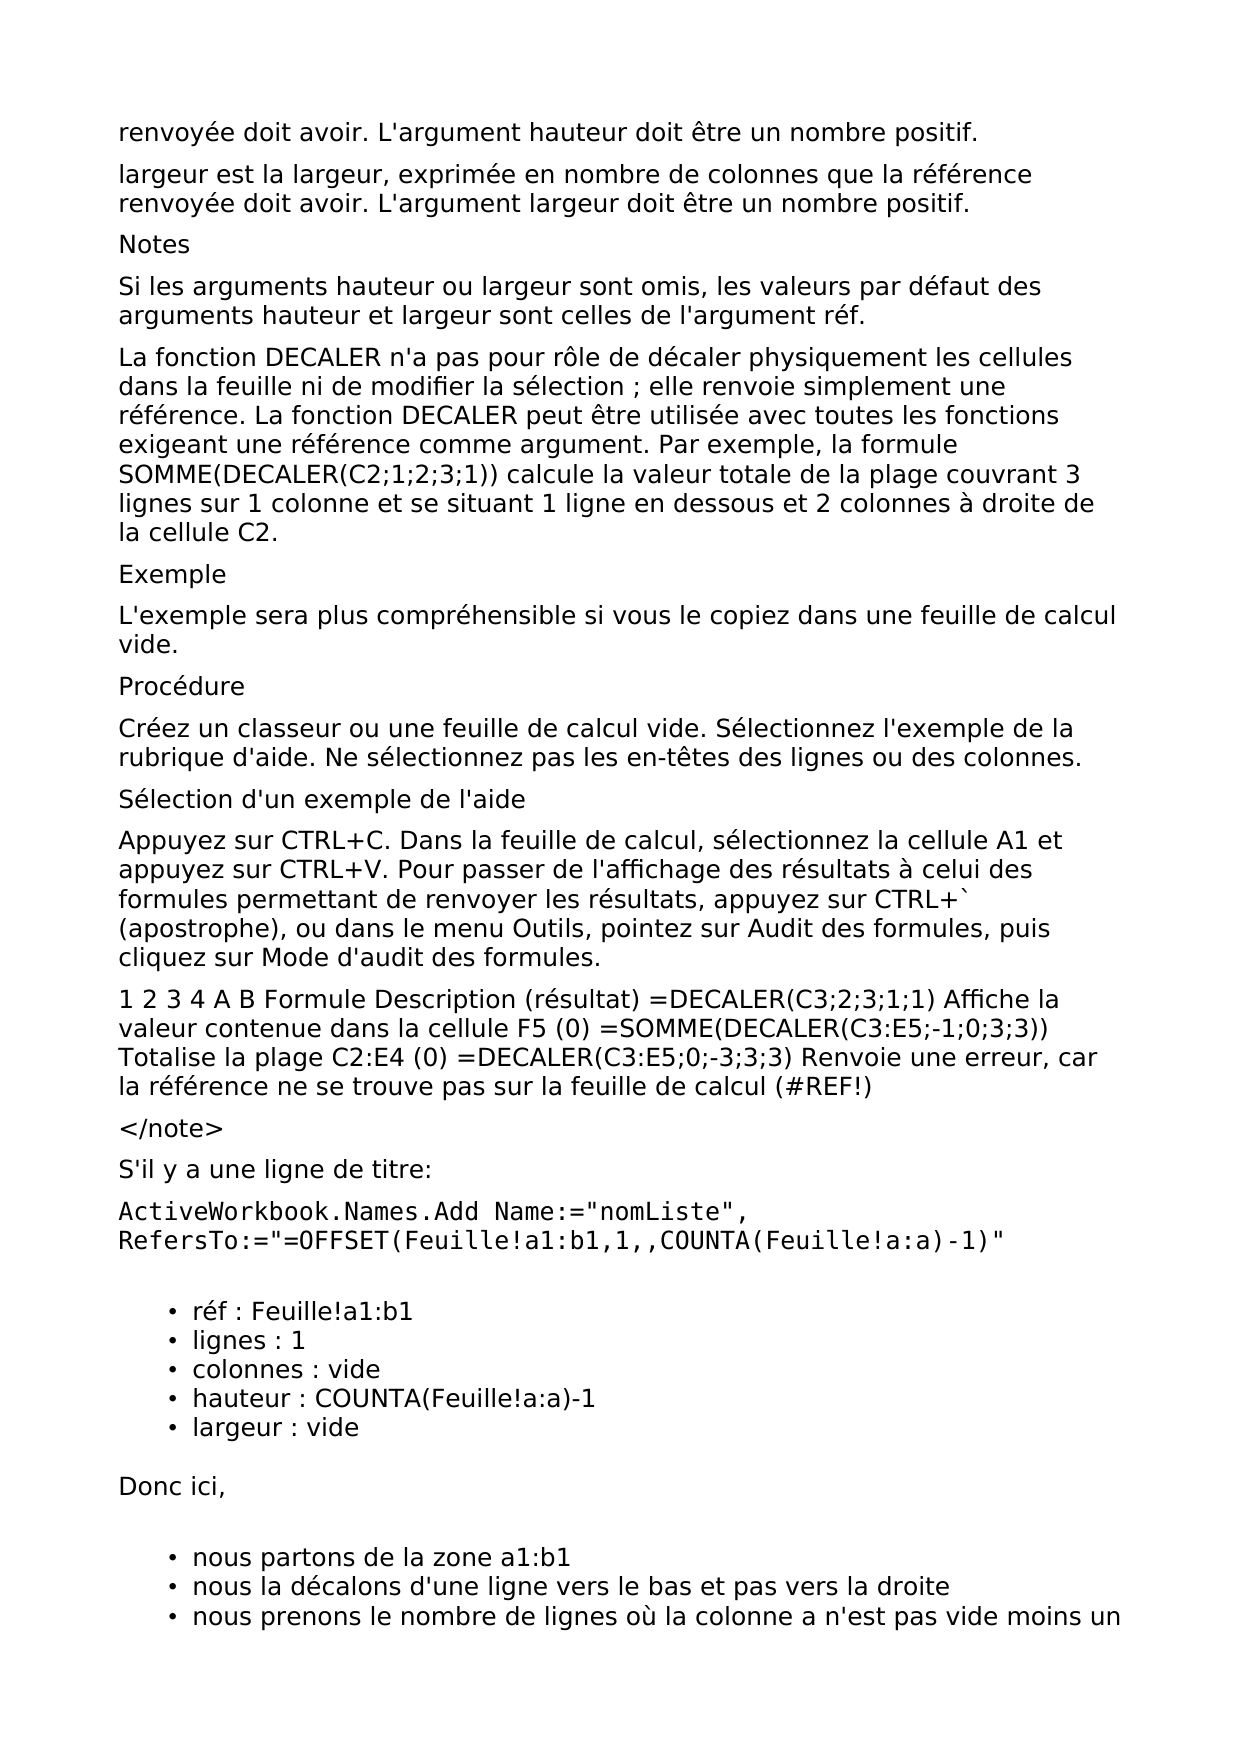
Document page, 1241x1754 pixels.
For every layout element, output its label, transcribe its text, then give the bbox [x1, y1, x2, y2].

list hauteur : COUNTA(Feuille!a:a)-1 [177, 1384, 1122, 1413]
text </note> [118, 1114, 1122, 1143]
text Exemple [118, 560, 1122, 589]
list nous la décalons d'une ligne vers le bas et pas vers la droite [177, 1572, 1122, 1602]
text Appuyez sur CTRL+C. Dans la feuille de calcul, sélectionnez la cellule A1 et appuyez sur CTRL+V. Pour passer de l'affichage des résultats à celui des formules permettant de renvoyer les résultats, appuyez sur CTRL+` (apostrophe), ou dans le menu Outils, pointez sur Audit des formules, puis cliquez sur Mode d'audit des formules. [118, 826, 1122, 972]
text S'il y a une ligne de titre: [118, 1156, 1122, 1185]
text La fonction DECALER n'a pas pour rôle de décaler physiquement les cellules dans la feuille ni de modifier la sélection ; elle renvoie simplement une référence. La fonction DECALER peut être utilisée avec toutes les fonctions exigeant une référence comme argument. Par exemple, la formule SOMME(DECALER(C2;1;2;3;1)) calcule la valeur totale de la plage couvrant 3 lignes sur 1 colonne et se situant 1 ligne en dessous et 2 colonnes à droite de la cellule C2. [118, 343, 1122, 547]
text ActiveWorkbook.Names.Add Name:="nomListe", RefersTo:="=OFFSET(Feuille!a1:b1,1,,COUNTA(Feuille!a:a)-1)" [118, 1197, 1122, 1256]
text Créez un classeur ou une feuille de calcul vide. Sélectionnez l'exemple de la rubrique d'aide. Ne sélectionnez pas les en-têtes des lignes ou des colonnes. [118, 714, 1122, 772]
list nous partons de la zone a1:b1 [177, 1543, 1122, 1572]
list lignes : 1 [177, 1326, 1122, 1355]
text L'exemple sera plus compréhensible si vous le copiez dans une feuille de calcul vide. [118, 601, 1122, 660]
text Procédure [118, 672, 1122, 701]
list colonnes : vide [177, 1355, 1122, 1384]
list réf : Feuille!a1:b1 [177, 1297, 1122, 1326]
list largeur : vide [177, 1413, 1122, 1443]
text Donc ici, [118, 1472, 1122, 1501]
text renvoyée doit avoir. L'argument hauteur doit être un nombre positif. [118, 118, 1122, 147]
text largeur est la largeur, exprimée en nombre de colonnes que la référence renvoyée doit avoir. L'argument largeur doit être un nombre positif. [118, 160, 1122, 218]
list nous prenons le nombre de lignes où la colonne a n'est pas vide moins un [177, 1602, 1122, 1631]
text Si les arguments hauteur ou largeur sont omis, les valeurs par défaut des arguments hauteur et largeur sont celles de l'argument réf. [118, 272, 1122, 331]
text Notes [118, 231, 1122, 260]
text Sélection d'un exemple de l'aide [118, 785, 1122, 814]
text 1 2 3 4 A B Formule Description (résultat) =DECALER(C3;2;3;1;1) Affiche la valeur contenue dans la cellule F5 (0) =SOMME(DECALER(C3:E5;-1;0;3;3)) Totalise la plage C2:E4 (0) =DECALER(C3:E5;0;-3;3;3) Renvoie une erreur, car la référence ne se trouve pas sur la feuille de calcul (#REF!) [118, 985, 1122, 1101]
